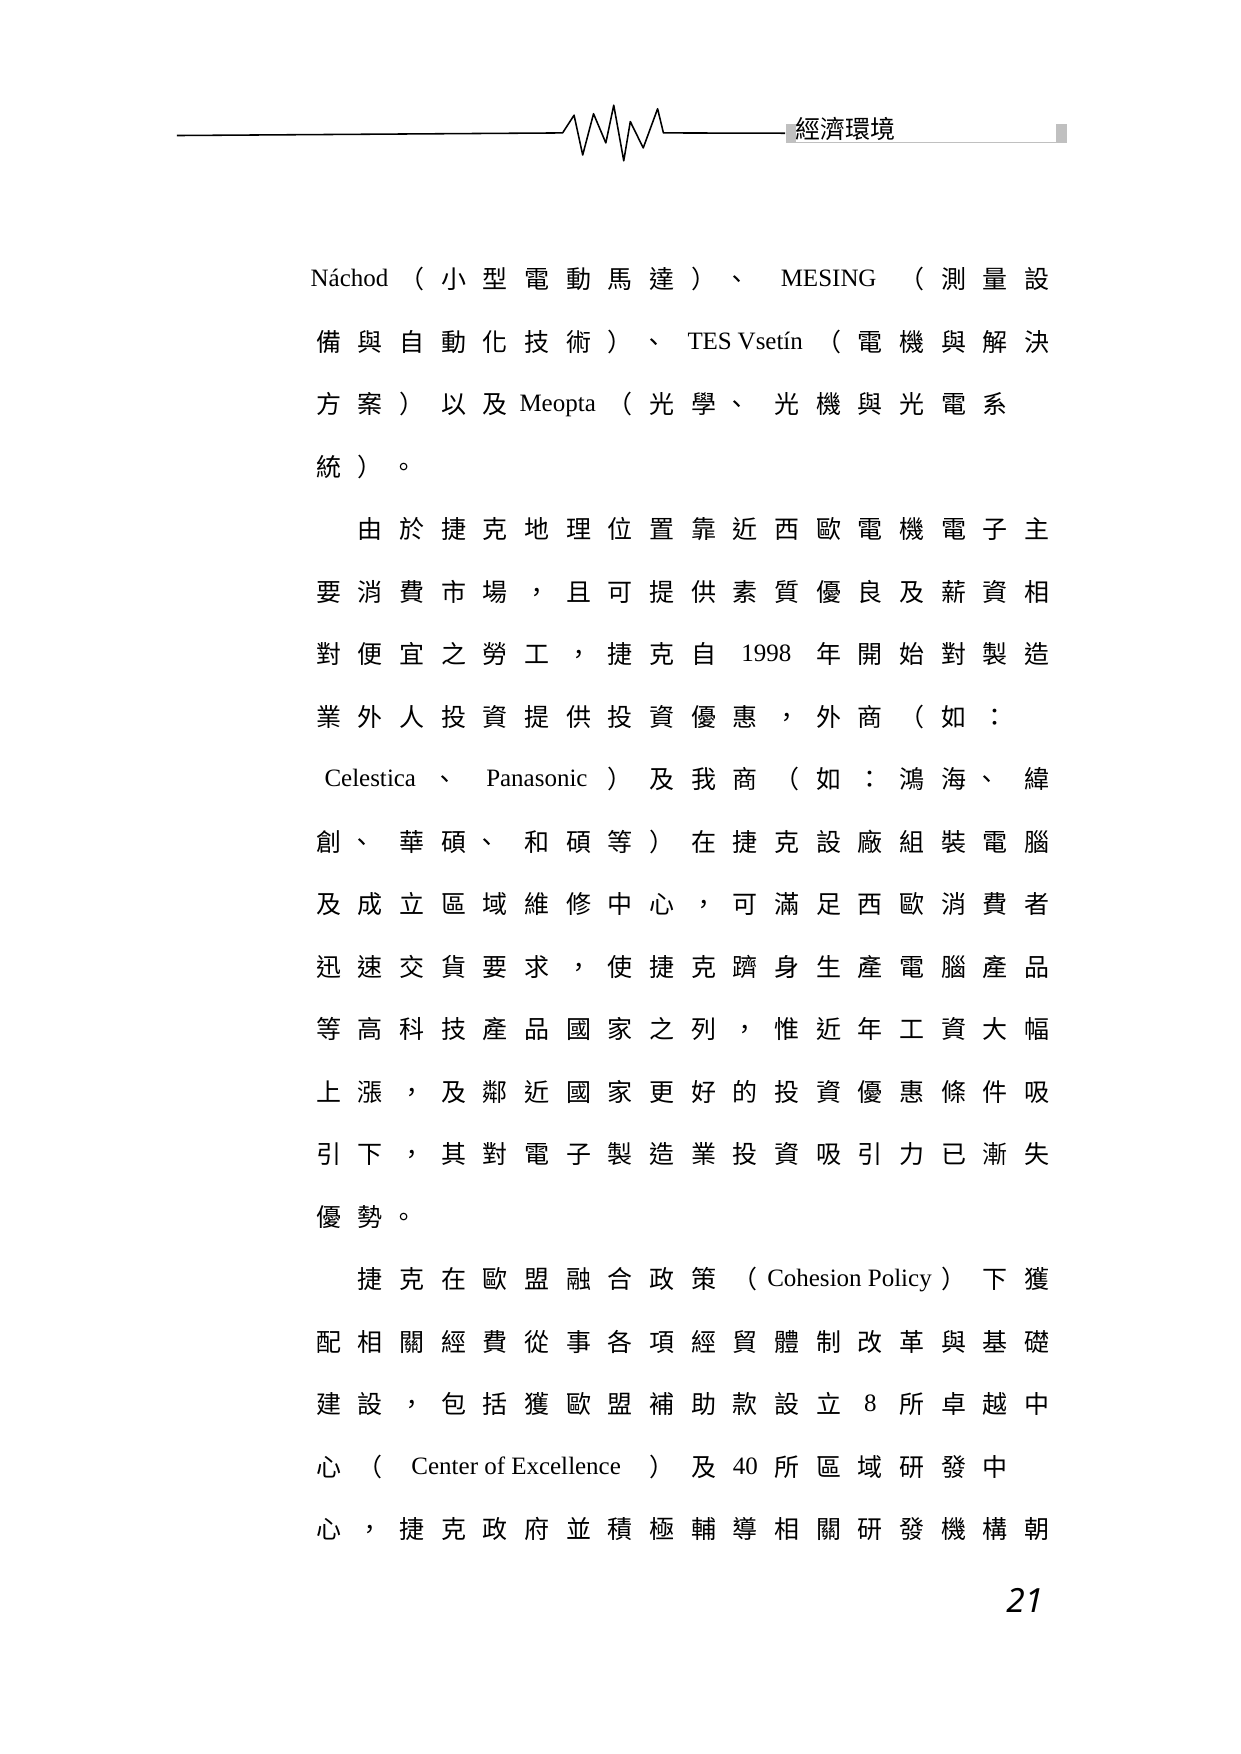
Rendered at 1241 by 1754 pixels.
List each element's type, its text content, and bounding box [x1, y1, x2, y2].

text Náchod（小型電動馬達）、MESING（測量設備與自動化技術）、TES Vsetín（電機與解決方案）以及Meopta（光學、光機與光電系統）。 [281, 236, 1058, 486]
text 由於捷克地理位置靠近西歐電機電子主要消費市場，且可提供素質優良及薪資相對便宜之勞工，捷克自1998年開始對製造業外人投資提供投資優惠，外商（如：Celestica、Panasonic）及我商（如：鴻海、緯創、華碩、和碩等）在捷克設廠組裝電腦及成立區域維修中心，可滿足西歐消費者迅速交貨要求，使捷克躋身生產電腦產品等高科技產品國家之列，惟近年工資大幅上漲，及鄰近國家更好的投資優惠條件吸引下，其對電子製造業投資吸引力已漸失優勢。 [281, 486, 1058, 1236]
text 捷克在歐盟融合政策（Cohesion Policy）下獲配相關經費從事各項經貿體制改革與基礎建設，包括獲歐盟補助款設立8所卓越中心（Center of Excellence）及40所區域研發中心，捷克政府並積極輔導相關研發機構朝 [281, 1236, 1058, 1549]
